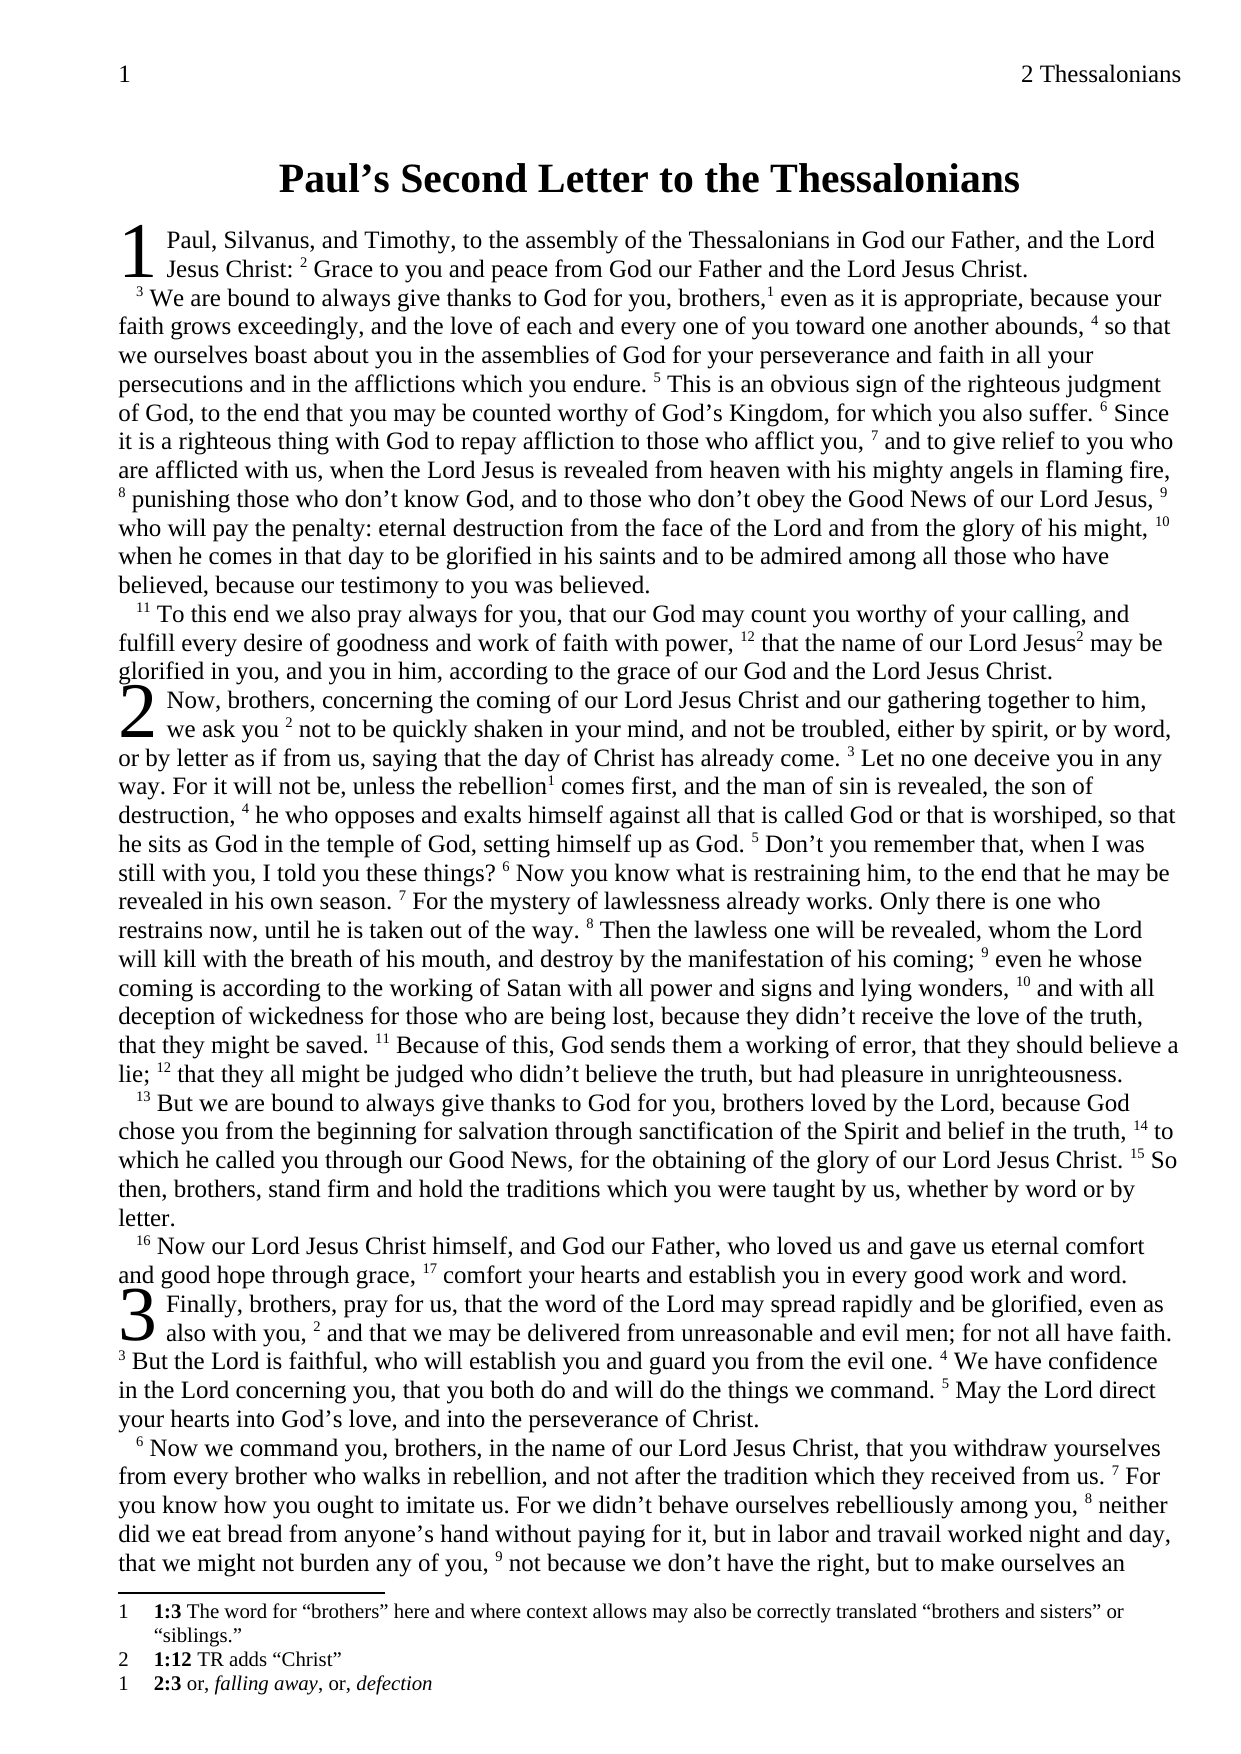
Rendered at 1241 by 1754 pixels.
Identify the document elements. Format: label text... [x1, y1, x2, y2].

text 3Finally, brothers, pray for us, that the word of the Lord may spread rapidly and be glorified, even as also with you, 2 and that we may be delivered from unreasonable and evil men; for not all have faith. 3 But the Lord is faithful, who will establish you and guard you from the evil one. 4 We have confidence in the Lord concerning you, that you both do and will do the things we command. 5 May the Lord direct your hearts into God’s love, and into the perseverance of Christ. [118, 1289, 1181, 1433]
text Paul’s Second Letter to the Thessalonians [118, 153, 1181, 201]
text 2Now, brothers, concerning the coming of our Lord Jesus Christ and our gathering together to him, we ask you 2 not to be quickly shaken in your mind, and not be troubled, either by spirit, or by word, or by letter as if from us, saying that the day of Christ has already come. 3 Let no one deceive you in any way. For it will not be, unless the rebellion comes first, and the man of sin is revealed, the son of destruction, 4 he who opposes and exalts himself against all that is called God or that is worshiped, so that he sits as God in the temple of God, setting himself up as God. 5 Don’t you remember that, when I was still with you, I told you these things? 6 Now you know what is restraining him, to the end that he may be revealed in his own season. 7 For the mystery of lawlessness already works. Only there is one who restrains now, until he is taken out of the way. 8 Then the lawless one will be revealed, whom the Lord will kill with the breath of his mouth, and destroy by the manifestation of his coming; 9 even he whose coming is according to the working of Satan with all power and signs and lying wonders, 10 and with all deception of wickedness for those who are being lost, because they didn’t receive the love of the truth, that they might be saved. 11 Because of this, God sends them a working of error, that they should believe a lie; 12 that they all might be judged who didn’t believe the truth, but had pleasure in unrighteousness. [118, 685, 1181, 1088]
text 6 Now we command you, brothers, in the name of our Lord Jesus Christ, that you withdraw yourselves from every brother who walks in rebellion, and not after the tradition which they received from us. 7 For you know how you ought to imitate us. For we didn’t behave ourselves rebelliously among you, 8 neither did we eat bread from anyone’s hand without paying for it, but in labor and travail worked night and day, that we might not burden any of you, 9 not because we don’t have the right, but to make ourselves an [118, 1433, 1181, 1576]
text 1Paul, Silvanus, and Timothy, to the assembly of the Thessalonians in God our Father, and the Lord Jesus Christ: 2 Grace to you and peace from God our Father and the Lord Jesus Christ. [118, 225, 1181, 283]
text 11 To this end we also pray always for you, that our God may count you worthy of your calling, and fulfill every desire of goodness and work of faith with power, 12 that the name of our Lord Jesus may be glorified in you, and you in him, according to the grace of our God and the Lord Jesus Christ. [118, 599, 1181, 685]
text 2:3 or, falling away, or, defection [118, 1671, 1181, 1695]
text 13 But we are bound to always give thanks to God for you, brothers loved by the Lord, because God chose you from the beginning for salvation through sanctification of the Spirit and belief in the truth, 14 to which he called you through our Good News, for the obtaining of the glory of our Lord Jesus Christ. 15 So then, brothers, stand firm and hold the traditions which you were taught by us, whether by word or by letter. [118, 1088, 1181, 1231]
text 3 We are bound to always give thanks to God for you, brothers, even as it is appropriate, because your faith grows exceedingly, and the love of each and every one of you toward one another abounds, 4 so that we ourselves boast about you in the assemblies of God for your perseverance and faith in all your persecutions and in the afflictions which you endure. 5 This is an obvious sign of the righteous judgment of God, to the end that you may be counted worthy of God’s Kingdom, for which you also suffer. 6 Since it is a righteous thing with God to repay affliction to those who afflict you, 7 and to give relief to you who are afflicted with us, when the Lord Jesus is revealed from heaven with his mighty angels in flaming fire, 8 punishing those who don’t know God, and to those who don’t obey the Good News of our Lord Jesus, 9 who will pay the penalty: eternal destruction from the face of the Lord and from the glory of his might, 10 when he comes in that day to be glorified in his saints and to be admired among all those who have believed, because our testimony to you was believed. [118, 283, 1181, 599]
text 1:3 The word for “brothers” here and where context allows may also be correctly translated “brothers and sisters” or “siblings.” [118, 1599, 1181, 1647]
text 16 Now our Lord Jesus Christ himself, and God our Father, who loved us and gave us eternal comfort and good hope through grace, 17 comfort your hearts and establish you in every good work and word. [118, 1231, 1181, 1289]
text 1:12 TR adds “Christ” [118, 1647, 1181, 1671]
